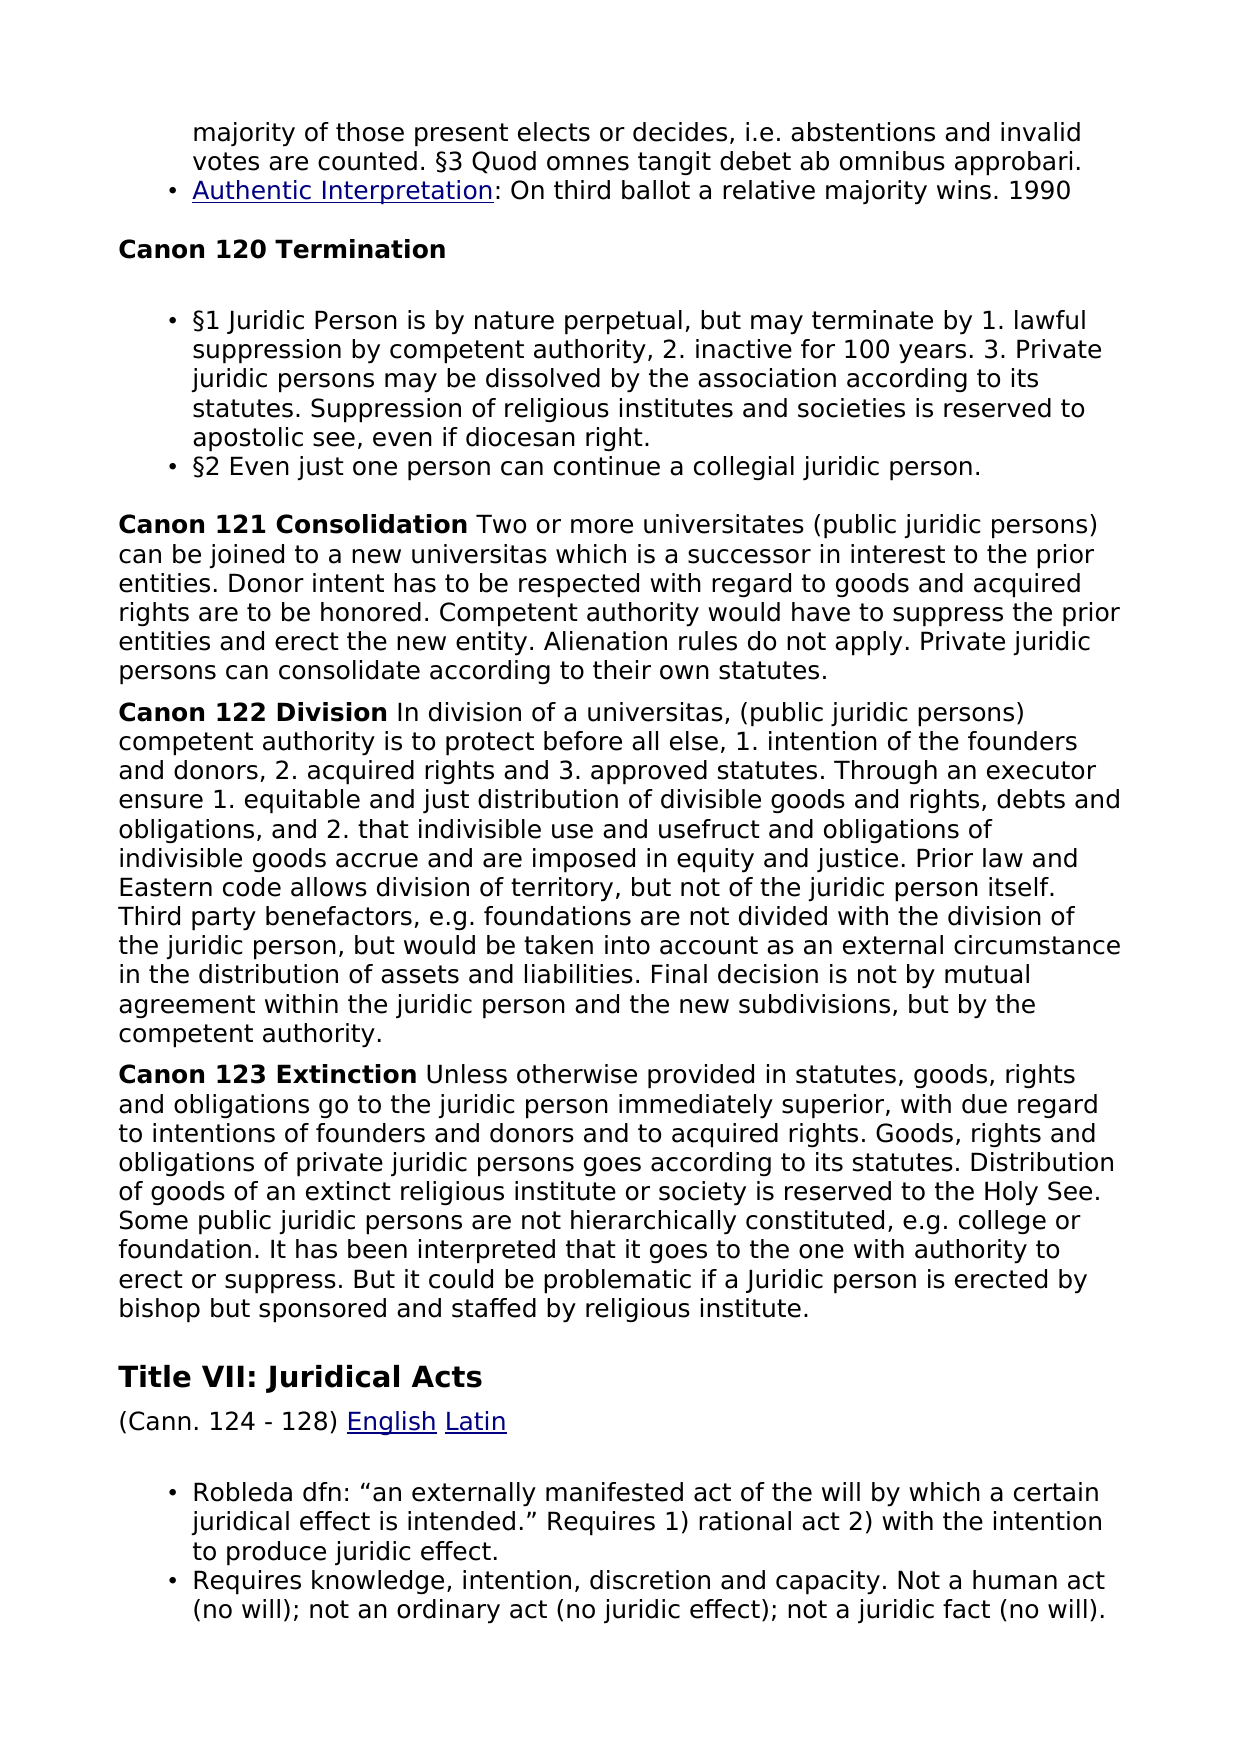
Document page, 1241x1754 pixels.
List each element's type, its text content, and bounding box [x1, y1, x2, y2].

list Robleda dfn: “an externally manifested act of the will by which a certain juridical effect is intended.” Requires 1) rational act 2) with the intention to produce juridic effect. [177, 1478, 1122, 1566]
subtitle Title VII: Juridical Acts [118, 1361, 1122, 1395]
text (Cann. 124 - 128) English Latin [118, 1407, 1122, 1436]
text Canon 121 Consolidation Two or more universitates (public juridic persons) can be joined to a new universitas which is a successor in interest to the prior entities. Donor intent has to be respected with regard to goods and acquired rights are to be honored. Competent authority would have to suppress the prior entities and erect the new entity. Alienation rules do not apply. Private juridic persons can consolidate according to their own statutes. [118, 511, 1122, 686]
list Requires knowledge, intention, discretion and capacity. Not a human act (no will); not an ordinary act (no juridic effect); not a juridic fact (no will). [177, 1566, 1122, 1624]
list Authentic Interpretation: On third ballot a relative majority wins. 1990 [177, 176, 1122, 206]
list §1 Juridic Person is by nature perpetual, but may terminate by 1. lawful suppression by competent authority, 2. inactive for 100 years. 3. Private juridic persons may be dissolved by the association according to its statutes. Suppression of religious institutes and societies is reserved to apostolic see, even if diocesan right. [177, 306, 1122, 452]
text Canon 120 Termination [118, 235, 1122, 264]
text Canon 123 Extinction Unless otherwise provided in statutes, goods, rights and obligations go to the juridic person immediately superior, with due regard to intentions of founders and donors and to acquired rights. Goods, rights and obligations of private juridic persons goes according to its statutes. Distribution of goods of an extinct religious institute or society is reserved to the Holy See. Some public juridic persons are not hierarchically constituted, e.g. college or foundation. It has been interpreted that it goes to the one with authority to erect or suppress. But it could be problematic if a Juridic person is erected by bishop but sponsored and staffed by religious institute. [118, 1061, 1122, 1323]
list majority of those present elects or decides, i.e. abstentions and invalid votes are counted. §3 Quod omnes tangit debet ab omnibus approbari. [177, 118, 1122, 176]
text Canon 122 Division In division of a universitas, (public juridic persons) competent authority is to protect before all else, 1. intention of the founders and donors, 2. acquired rights and 3. approved statutes. Through an executor ensure 1. equitable and just distribution of divisible goods and rights, debts and obligations, and 2. that indivisible use and usefruct and obligations of indivisible goods accrue and are imposed in equity and justice. Prior law and Eastern code allows division of territory, but not of the juridic person itself. Third party benefactors, e.g. foundations are not divided with the division of the juridic person, but would be taken into account as an external circumstance in the distribution of assets and liabilities. Final decision is not by mutual agreement within the juridic person and the new subdivisions, but by the competent authority. [118, 698, 1122, 1048]
list §2 Even just one person can continue a collegial juridic person. [177, 452, 1122, 481]
